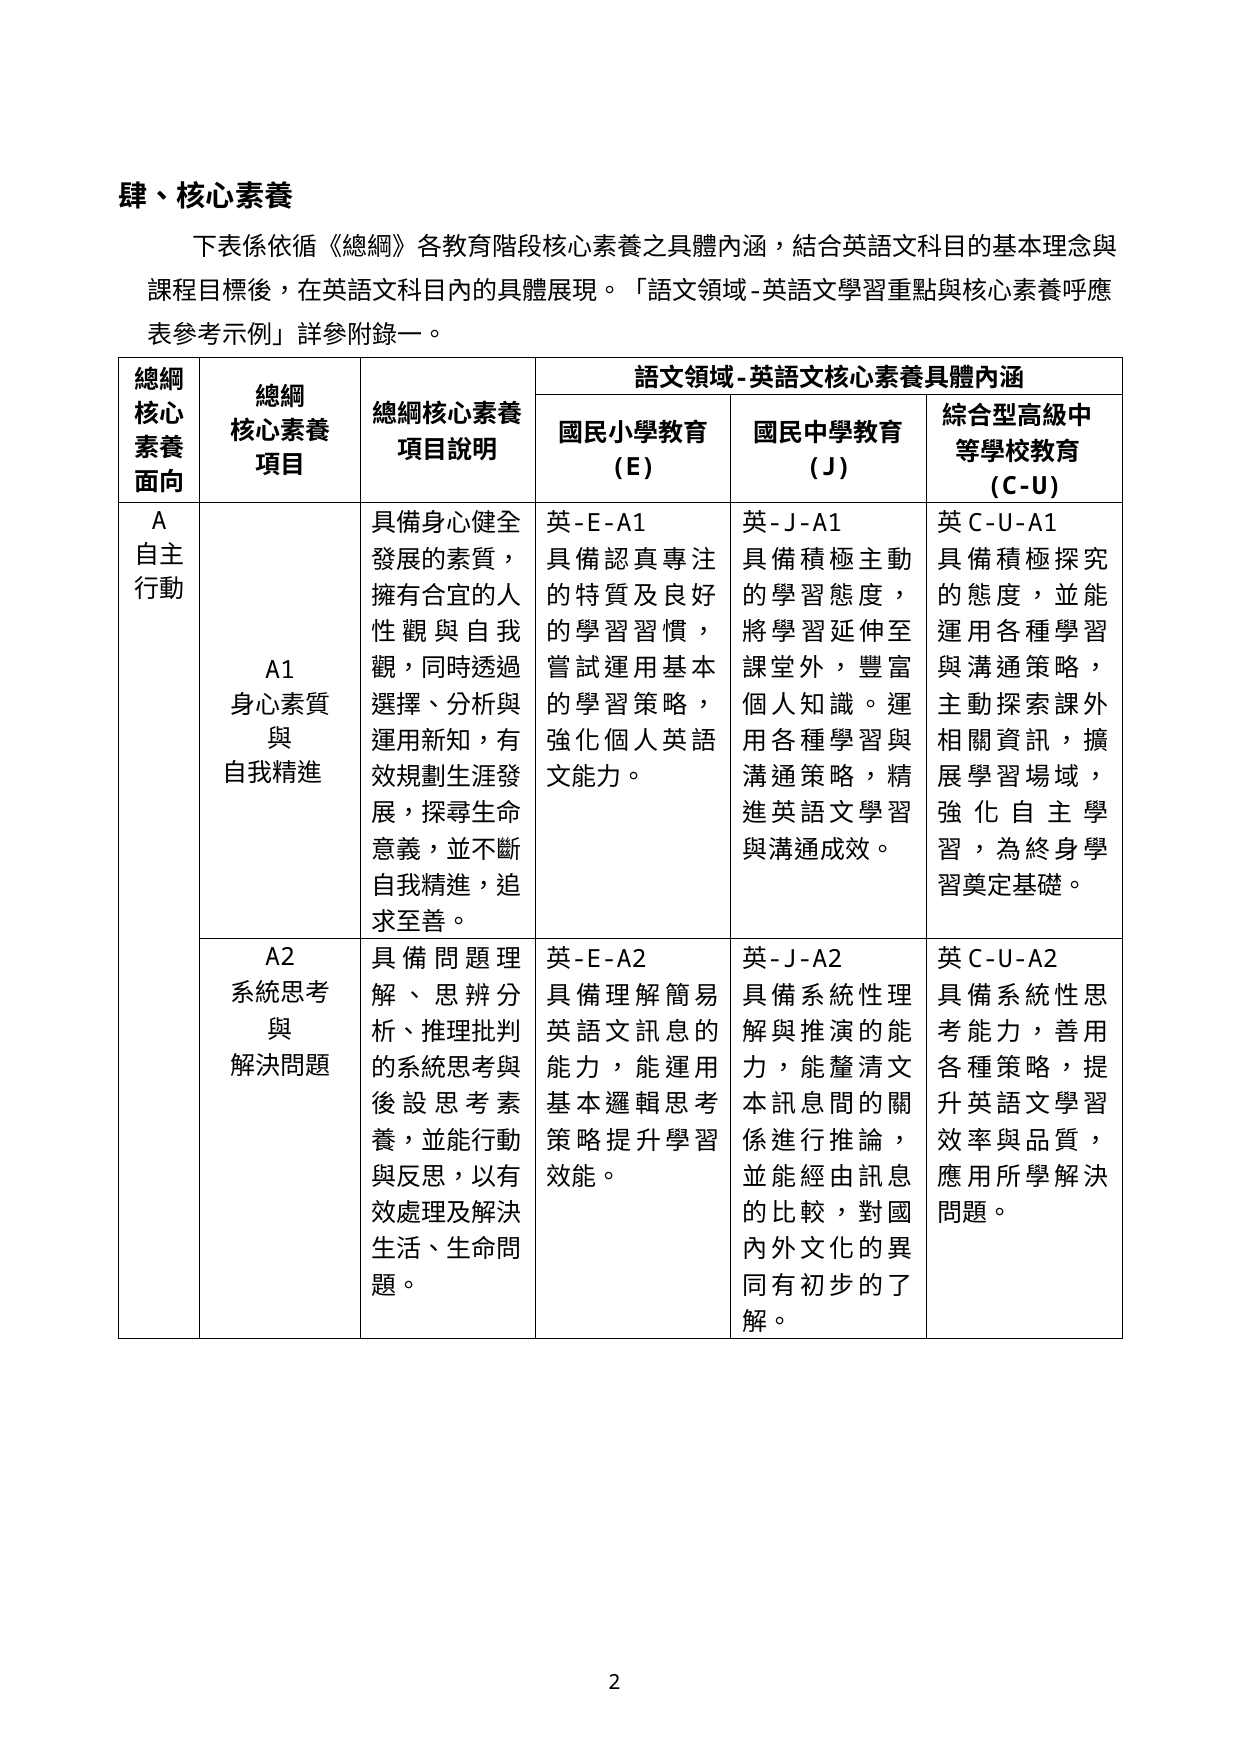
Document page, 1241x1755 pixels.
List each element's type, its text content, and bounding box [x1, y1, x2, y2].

table_cell A2 系統思考與 解決問題 [200, 939, 360, 1338]
table_cell 具備身心健全發展的素質，擁有合宜的人性觀與自我觀，同時透過選擇、分析與運用新知，有效規劃生涯發展，探尋生命意義，並不斷自我精進，追求至善。 [361, 503, 535, 938]
table_cell 英C-U-A1 具備積極探究的態度，並能運用各種學習與溝通策略，主動探索課外相關資訊，擴展學習場域，強化自主學習，為終身學習奠定基礎。 [927, 503, 1122, 938]
table_header 總綱核心素養 面向 [119, 358, 199, 502]
subtitle 肆、核心素養 [118, 172, 1122, 216]
table_cell 英-E-A2 具備理解簡易英語文訊息的能力，能運用基本邏輯思考策略提升學習效能。 [536, 939, 730, 1338]
table_cell 英-J-A2 具備系統性理解與推演的能力，能釐清文本訊息間的關係進行推論，並能經由訊息的比較，對國內外文化的異同有初步的了解。 [731, 939, 926, 1338]
table_cell 英-E-A1 具備認真專注的特質及良好的學習習慣，嘗試運用基本的學習策略，強化個人英語文能力。 [536, 503, 730, 938]
table_cell 綜合型高級中等學校教育 (C-U) [927, 395, 1122, 502]
table_cell A1 身心素質與 自我精進 [200, 503, 360, 938]
table_header 語文領域-英語文核心素養具體內涵 [536, 358, 1122, 394]
table_cell 英C-U-A2 具備系統性思考能力，善用各種策略，提升英語文學習效率與品質，應用所學解決問題。 [927, 939, 1122, 1338]
table_header 總綱核心素養 項目說明 [361, 358, 535, 502]
table_cell 英-J-A1 具備積極主動的學習態度，將學習延伸至課堂外，豐富個人知識。運用各種學習與溝通策略，精進英語文學習與溝通成效。 [731, 503, 926, 938]
table_cell 具備問題理解、思辨分析、推理批判的系統思考與後設思考素養，並能行動與反思，以有效處理及解決生活、生命問題。 [361, 939, 535, 1338]
text 下表係依循《總綱》各教育階段核心素養之具體內涵，結合英語文科目的基本理念與課程目標後，在英語文科目內的具體展現。「語文領域-英語文學習重點與核心素養呼應表參考示例」詳參附錄一。 [148, 221, 1122, 352]
table_cell 國民中學教育 (J) [731, 395, 926, 502]
table_header 總綱 核心素養 項目 [200, 358, 360, 502]
table_cell A 自主 行動 [119, 503, 199, 1338]
table_cell 國民小學教育 (E) [536, 395, 730, 502]
